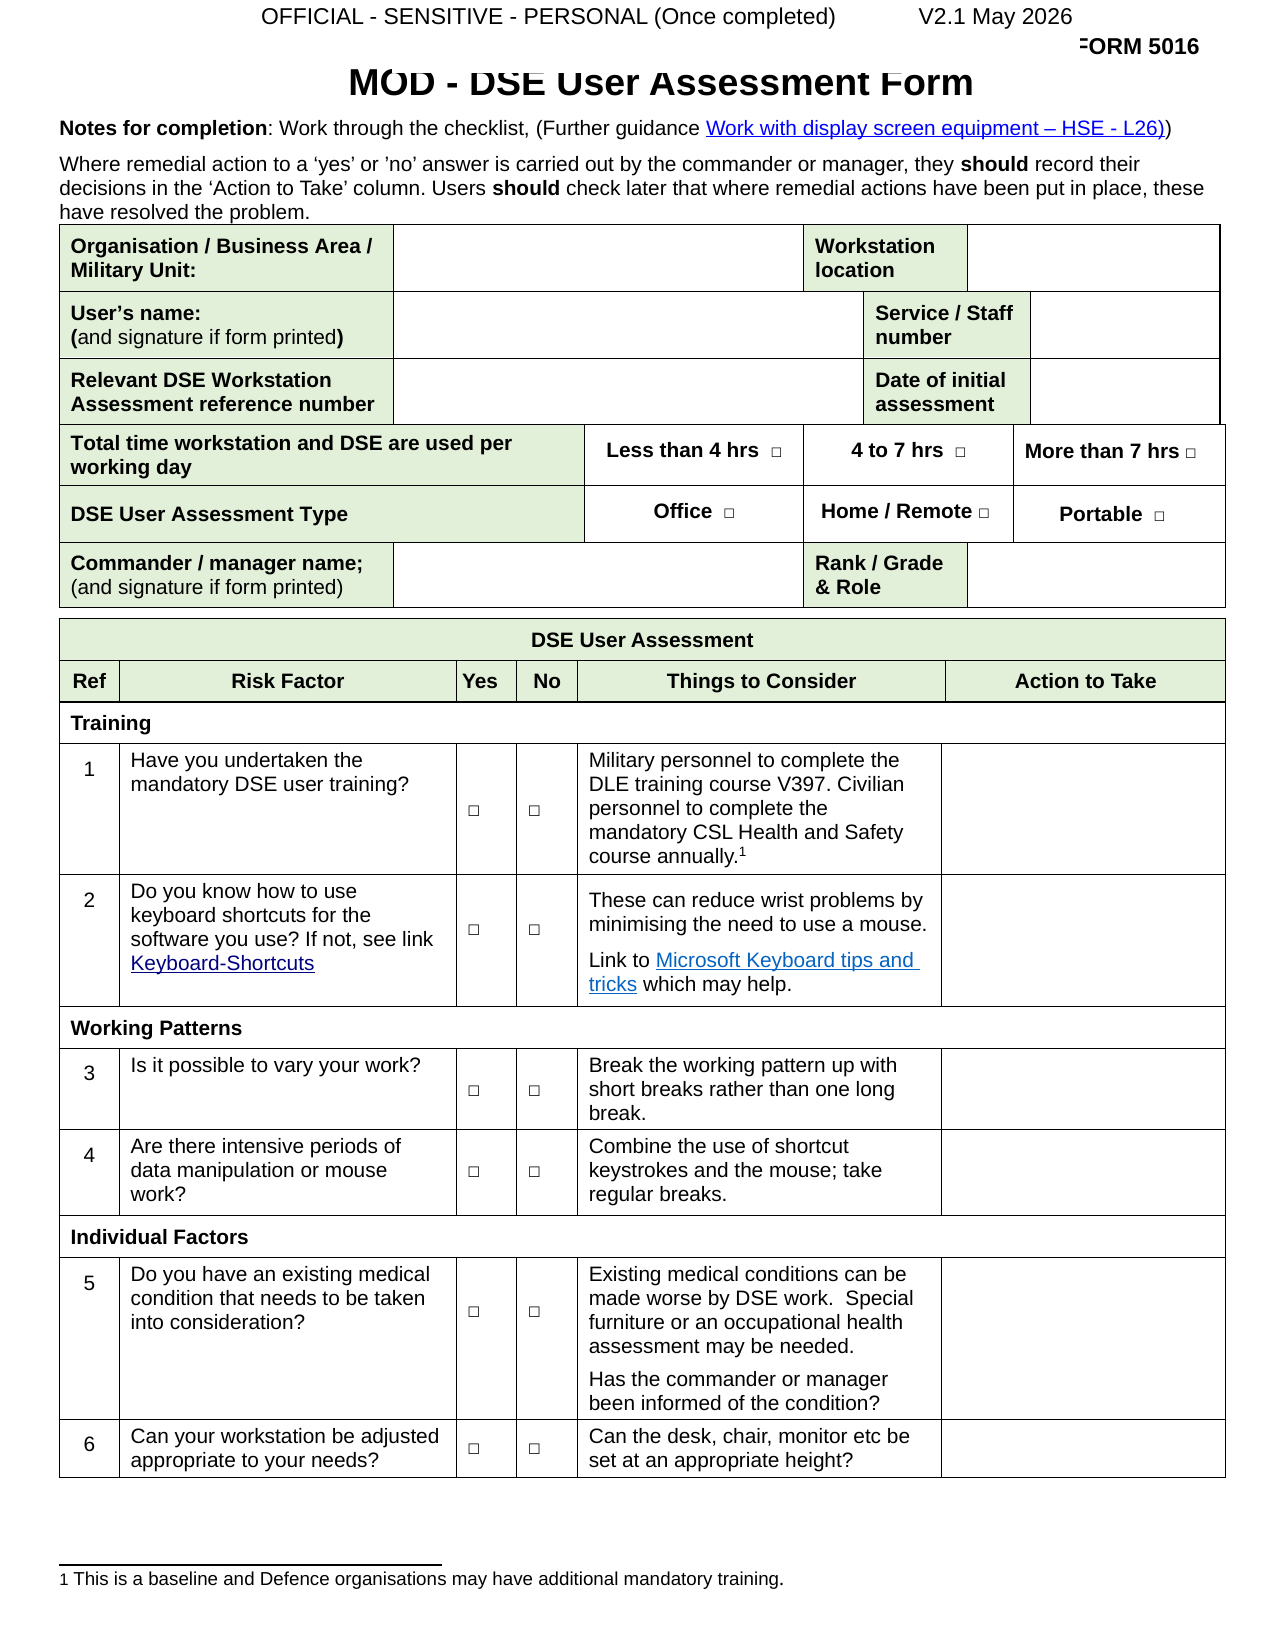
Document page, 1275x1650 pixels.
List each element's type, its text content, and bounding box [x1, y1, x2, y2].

table_cell Relevant DSE Workstation Assessment reference number [60, 359, 393, 424]
table_header [968, 225, 1219, 291]
table_cell Date of initial assessment [864, 359, 1030, 424]
table_cell Action to Take [946, 661, 1225, 701]
text Where remedial action to a ‘yes’ or ’no’ answer is carried out by the commander or manager, they should record their decisions in the ‘Action to Take’ column. Users should check later that where remedial actions have been put in place, these have resolved the problem. [59, 152, 1216, 224]
table_cell ☐ [457, 1130, 516, 1215]
table_cell Can the desk, chair, monitor etc be set at an appropriate height? [578, 1420, 941, 1477]
table_cell [942, 875, 1225, 1006]
table_cell Commander / manager name; (and signature if form printed) [60, 543, 393, 607]
table_cell Training [60, 703, 1225, 743]
table_cell [394, 292, 863, 357]
table_cell Is it possible to vary your work? [120, 1049, 456, 1129]
table_cell DSE User Assessment Type [60, 486, 584, 542]
table_cell Do you have an existing medical condition that needs to be taken into consideration? [120, 1258, 456, 1418]
table_header [394, 225, 803, 291]
table_cell [942, 744, 1225, 874]
table_cell ☐ [457, 1049, 516, 1129]
table_cell These can reduce wrist problems by minimising the need to use a mouse. Link to Microsoft Keyboard tips and tricks which may help. [578, 875, 941, 1006]
table_header DSE User Assessment [60, 619, 1225, 660]
table_cell Less than 4 hrs ☐ [585, 425, 803, 485]
table_cell Can your workstation be adjusted appropriate to your needs? [120, 1420, 456, 1477]
table_cell Office ☐ [585, 486, 803, 542]
table_cell 2 [60, 875, 119, 1006]
table_cell Military personnel to complete the DLE training course V397. Civilian personnel to complete the mandatory CSL Health and Safety course annually. [578, 744, 941, 874]
table_header [1221, 224, 1225, 291]
table_cell ☐ [457, 744, 516, 874]
table_cell ☐ [517, 875, 577, 1006]
table_cell ☐ [457, 1258, 516, 1418]
table_cell Portable ☐ [1014, 486, 1225, 542]
table_cell 4 to 7 hrs ☐ [804, 425, 1013, 485]
table_cell [942, 1130, 1225, 1215]
table_cell [942, 1049, 1225, 1129]
table_cell [1031, 359, 1219, 424]
table_header Organisation / Business Area / Military Unit: [60, 225, 393, 291]
table_cell Risk Factor [120, 661, 456, 701]
table_cell Total time workstation and DSE are used per working day [60, 425, 584, 485]
table_cell ☐ [517, 744, 577, 874]
table_cell No [517, 661, 577, 701]
table_cell 4 [60, 1130, 119, 1215]
table_cell [394, 359, 863, 424]
text MOD - DSE User Assessment Form [59, 60, 1216, 103]
table_cell ☐ [457, 1420, 516, 1477]
table_cell Individual Factors [60, 1216, 1225, 1257]
table_cell [1221, 358, 1225, 424]
table_cell [942, 1420, 1225, 1477]
table_cell Break the working pattern up with short breaks rather than one long break. [578, 1049, 941, 1129]
table_cell Are there intensive periods of data manipulation or mouse work? [120, 1130, 456, 1215]
table_cell 5 [60, 1258, 119, 1418]
table_cell ☐ [517, 1049, 577, 1129]
table_cell Service / Staff number [864, 292, 1030, 357]
table_header Workstation location [804, 225, 967, 291]
table_cell [394, 543, 803, 607]
table_cell [968, 543, 1225, 607]
table_cell ☐ [517, 1420, 577, 1477]
table_cell 6 [60, 1420, 119, 1477]
table_cell User’s name: (and signature if form printed) [60, 292, 393, 357]
table_cell Working Patterns [60, 1007, 1225, 1048]
table_cell Rank / Grade & Role [804, 543, 967, 607]
table_cell Combine the use of shortcut keystrokes and the mouse; take regular breaks. [578, 1130, 941, 1215]
table_cell Existing medical conditions can be made worse by DSE work. Special furniture or an occupational health assessment may be needed. Has the commander or manager been informed of the condition? [578, 1258, 941, 1418]
table_cell Do you know how to use keyboard shortcuts for the software you use? If not, see link Keyboard-Shortcuts [120, 875, 456, 1006]
table_cell Home / Remote ☐ [804, 486, 1013, 542]
text Notes for completion: Work through the checklist, (Further guidance Work with display screen equipment – HSE - L26)) [59, 115, 1216, 139]
table_cell ☐ [517, 1130, 577, 1215]
table_cell 3 [60, 1049, 119, 1129]
table_cell 1 [60, 744, 119, 874]
table_cell [1031, 292, 1219, 357]
table_cell [942, 1258, 1225, 1418]
table_cell Have you undertaken the mandatory DSE user training? [120, 744, 456, 874]
table_cell ☐ [457, 875, 516, 1006]
table_cell Things to Consider [578, 661, 945, 701]
table_cell ☐ [517, 1258, 577, 1418]
table_cell Ref [60, 661, 119, 701]
table_cell Yes [457, 661, 516, 701]
table_cell More than 7 hrs ☐ [1014, 425, 1225, 485]
table_cell [1221, 291, 1225, 357]
